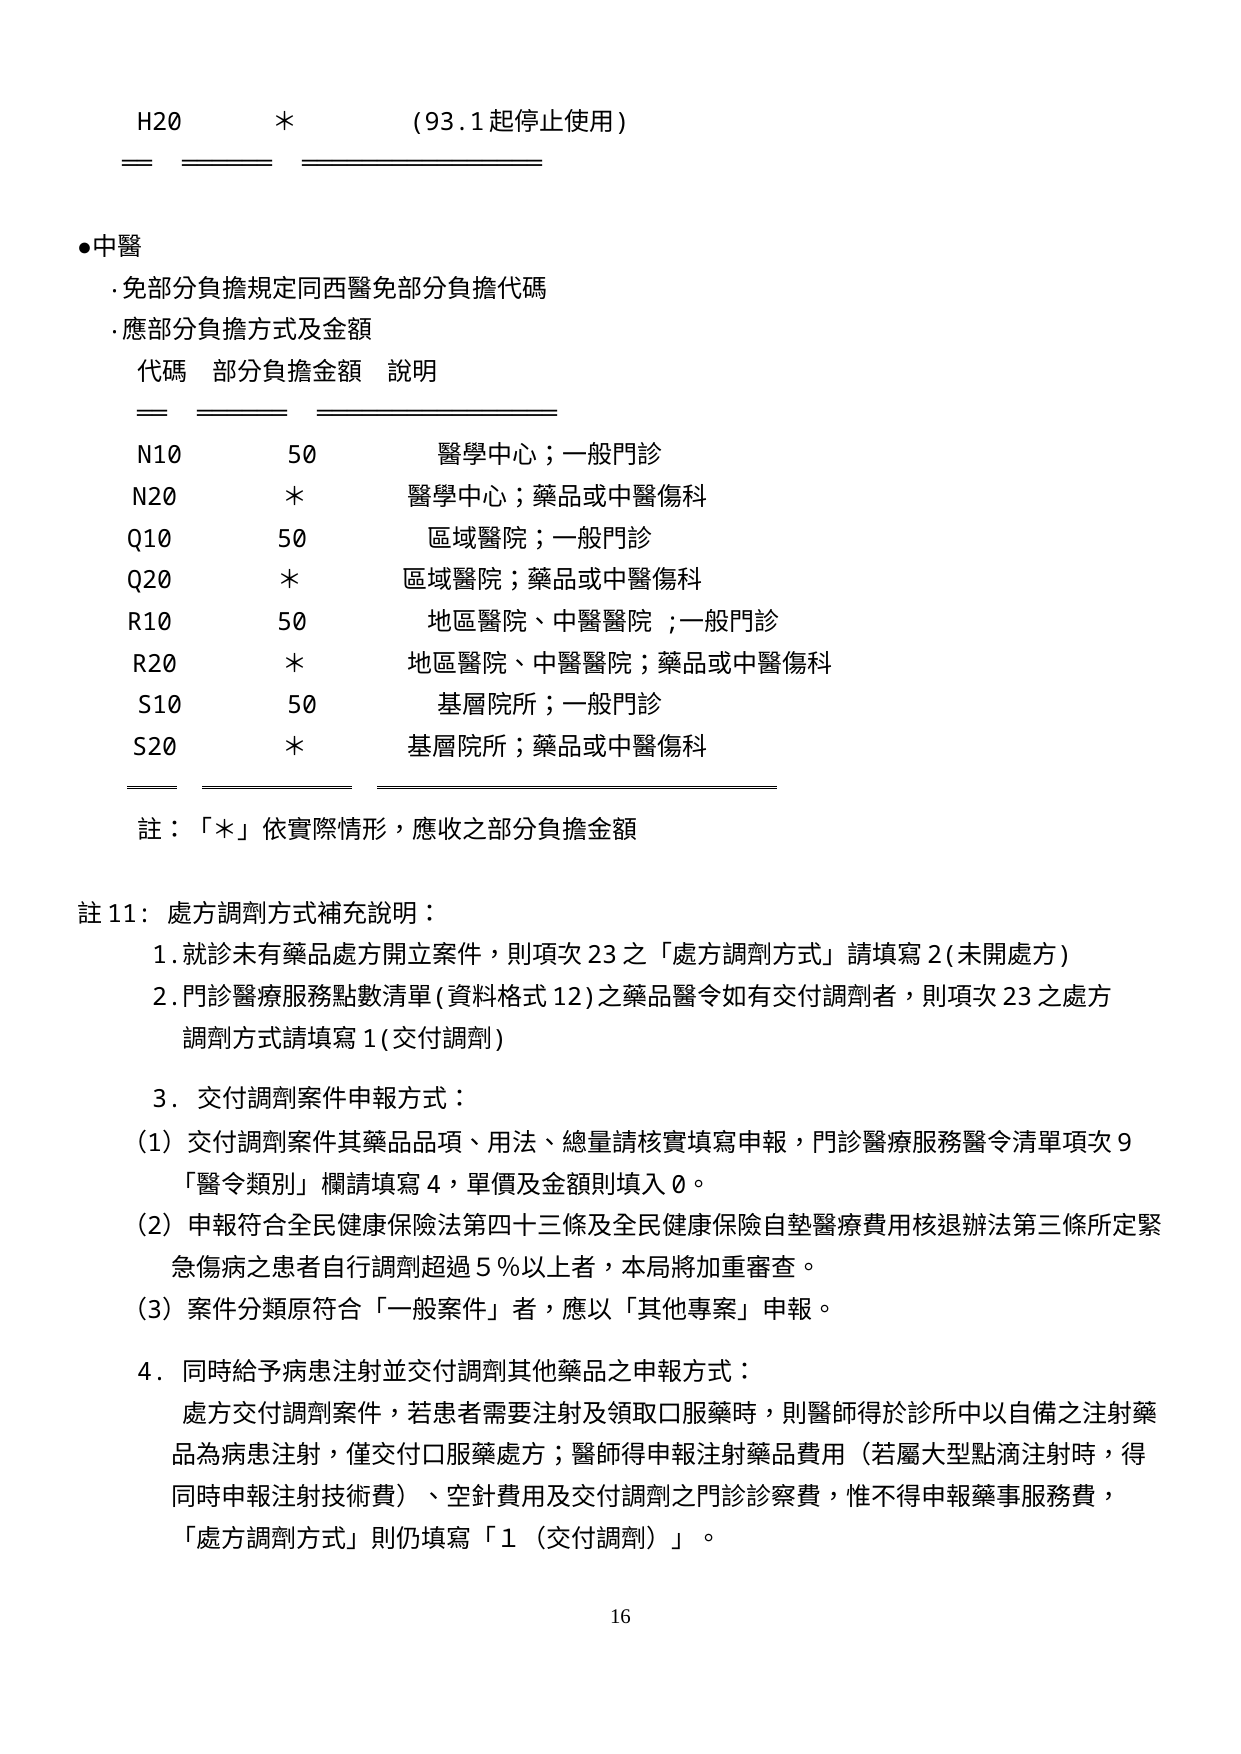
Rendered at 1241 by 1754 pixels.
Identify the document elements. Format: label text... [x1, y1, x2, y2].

text S20 ＊ 基層院所；藥品或中醫傷科 [77, 721, 1163, 763]
text S10 50 基層院所；一般門診 [77, 679, 1163, 721]
text ●中醫 [77, 221, 1163, 263]
text 註11: 處方調劑方式補充說明： [77, 888, 1163, 929]
text ‧應部分負擔方式及金額 [77, 304, 1163, 346]
text 1.就診未有藥品處方開立案件，則項次23之「處方調劑方式」請填寫2(未開處方) [77, 929, 1163, 971]
text ‧免部分負擔規定同西醫免部分負擔代碼 [77, 263, 1163, 304]
text R20 ＊ 地區醫院、中醫醫院；藥品或中醫傷科 [77, 638, 1163, 679]
text ══ ══════ ════════════════ [77, 388, 1163, 429]
text （1）交付調劑案件其藥品品項、用法、總量請核實填寫申報，門診醫療服務醫令清單項次9「醫令類別」欄請填寫4，單價及金額則填入0。 [77, 1117, 1163, 1200]
text 2.門診醫療服務點數清單(資料格式12)之藥品醫令如有交付調劑者，則項次23之處方 [77, 971, 1163, 1013]
text 3. 交付調劑案件申報方式： [77, 1054, 1163, 1117]
text 處方交付調劑案件，若患者需要注射及領取口服藥時，則醫師得於診所中以自備之注射藥品為病患注射，僅交付口服藥處方；醫師得申報注射藥品費用（若屬大型點滴注射時，得同時申報注射技術費）、空針費用及交付調劑之門診診察費，惟不得申報藥事服務費，「處方調劑方式」則仍填寫「１（交付調劑）」。 [77, 1388, 1163, 1554]
text （2）申報符合全民健康保險法第四十三條及全民健康保險自墊醫療費用核退辦法第三條所定緊急傷病之患者自行調劑超過５％以上者，本局將加重審查。 [77, 1200, 1163, 1284]
text （3）案件分類原符合「一般案件」者，應以「其他專案」申報。 [77, 1284, 1163, 1325]
text ══ ══════ ════════════════ [77, 763, 1163, 804]
text 代碼 部分負擔金額 說明 [77, 346, 1163, 388]
text Q20 ＊ 區域醫院；藥品或中醫傷科 [77, 554, 1163, 596]
text 調劑方式請填寫1(交付調劑) [77, 1013, 1163, 1054]
text H20 ＊ (93.1起停止使用) [77, 96, 1163, 138]
text N20 ＊ 醫學中心；藥品或中醫傷科 [77, 471, 1163, 513]
text N10 50 醫學中心；一般門診 [77, 429, 1163, 471]
text R10 50 地區醫院、中醫醫院 ;一般門診 [77, 596, 1163, 638]
text Q10 50 區域醫院；一般門診 [77, 513, 1163, 554]
text ══ ══════ ════════════════ [77, 138, 1163, 179]
text 4. 同時給予病患注射並交付調劑其他藥品之申報方式： [77, 1325, 1163, 1388]
text 註：「＊」依實際情形，應收之部分負擔金額 [77, 804, 1163, 846]
